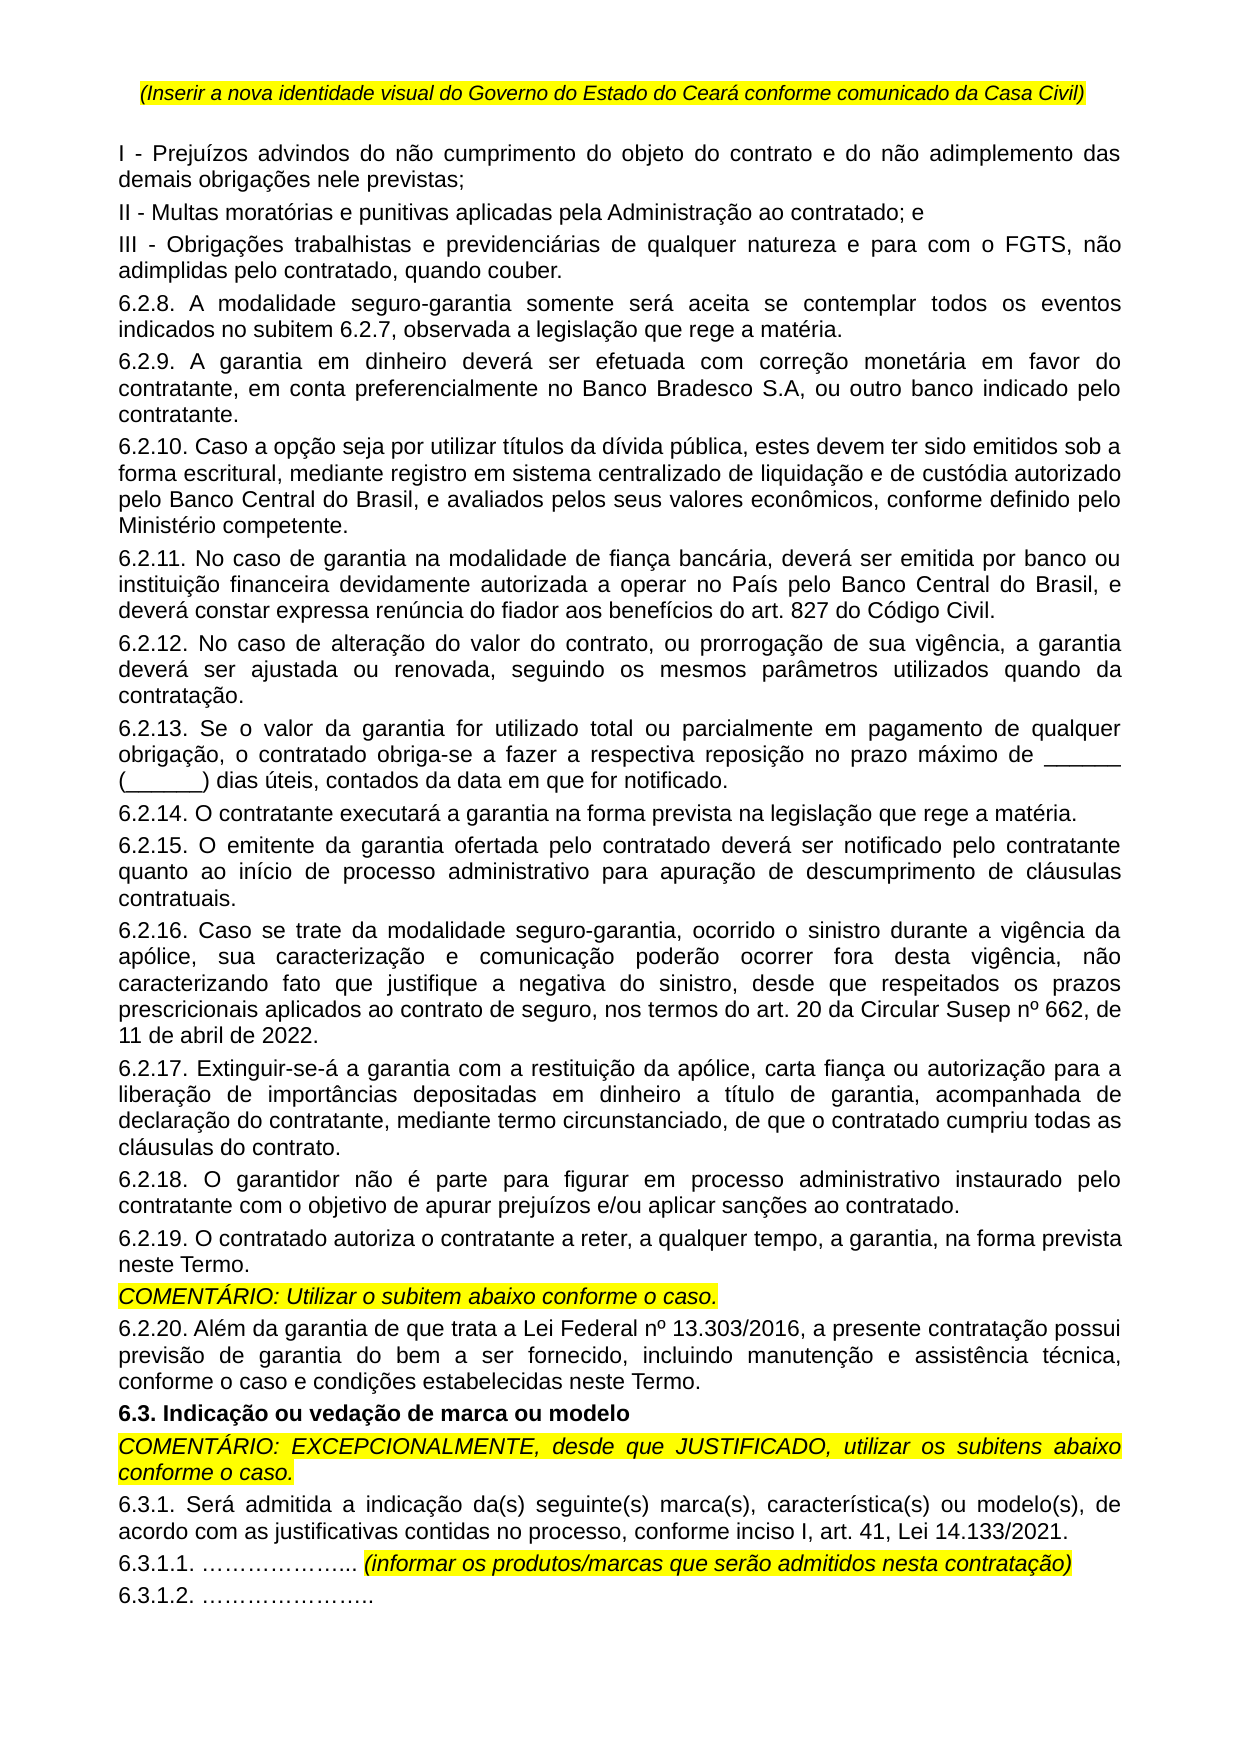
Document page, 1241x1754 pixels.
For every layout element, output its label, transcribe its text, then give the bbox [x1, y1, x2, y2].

text 6.2.20. Além da garantia de que trata a Lei Federal nº 13.303/2016, a presente contratação possui previsão de garantia do bem a ser fornecido, incluindo manutenção e assistência técnica, conforme o caso e condições estabelecidas neste Termo. [118, 1315, 1122, 1394]
text 6.2.18. O garantidor não é parte para figurar em processo administrativo instaurado pelo contratante com o objetivo de apurar prejuízos e/ou aplicar sanções ao contratado. [118, 1166, 1122, 1218]
text 6.2.10. Caso a opção seja por utilizar títulos da dívida pública, estes devem ter sido emitidos sob a forma escritural, mediante registro em sistema centralizado de liquidação e de custódia autorizado pelo Banco Central do Brasil, e avaliados pelos seus valores econômicos, conforme definido pelo Ministério competente. [118, 433, 1122, 538]
text 6.2.8. A modalidade seguro-garantia somente será aceita se contemplar todos os eventos indicados no subitem 6.2.7, observada a legislação que rege a matéria. [118, 289, 1122, 342]
text 6.3.1.1. ………………... (informar os produtos/marcas que serão admitidos nesta contratação) [118, 1550, 1122, 1576]
text 6.2.9. A garantia em dinheiro deverá ser efetuada com correção monetária em favor do contratante, em conta preferencialmente no Banco Bradesco S.A, ou outro banco indicado pelo contratante. [118, 348, 1122, 427]
text 6.2.17. Extinguir-se-á a garantia com a restituição da apólice, carta fiança ou autorização para a liberação de importâncias depositadas em dinheiro a título de garantia, acompanhada de declaração do contratante, mediante termo circunstanciado, de que o contratado cumpriu todas as cláusulas do contrato. [118, 1054, 1122, 1160]
text 6.3.1. Será admitida a indicação da(s) seguinte(s) marca(s), característica(s) ou modelo(s), de acordo com as justificativas contidas no processo, conforme inciso I, art. 41, Lei 14.133/2021. [118, 1491, 1122, 1544]
text 6.2.19. O contratado autoriza o contratante a reter, a qualquer tempo, a garantia, na forma prevista neste Termo. [118, 1224, 1122, 1277]
text COMENTÁRIO: EXCEPCIONALMENTE, desde que JUSTIFICADO, utilizar os subitens abaixo conforme o caso. [118, 1433, 1122, 1485]
text 6.2.12. No caso de alteração do valor do contrato, ou prorrogação de sua vigência, a garantia deverá ser ajustada ou renovada, seguindo os mesmos parâmetros utilizados quando da contratação. [118, 629, 1122, 708]
text 6.2.14. O contratante executará a garantia na forma prevista na legislação que rege a matéria. [118, 799, 1122, 826]
text 6.2.13. Se o valor da garantia for utilizado total ou parcialmente em pagamento de qualquer obrigação, o contratado obriga-se a fazer a respectiva reposição no prazo máximo de ______ (______) dias úteis, contados da data em que for notificado. [118, 714, 1122, 793]
text COMENTÁRIO: Utilizar o subitem abaixo conforme o caso. [118, 1283, 1122, 1309]
text II - Multas moratórias e punitivas aplicadas pela Administração ao contratado; e [118, 198, 1122, 225]
text 6.2.16. Caso se trate da modalidade seguro-garantia, ocorrido o sinistro durante a vigência da apólice, sua caracterização e comunicação poderão ocorrer fora desta vigência, não caracterizando fato que justifique a negativa do sinistro, desde que respeitados os prazos prescricionais aplicados ao contrato de seguro, nos termos do art. 20 da Circular Susep nº 662, de 11 de abril de 2022. [118, 917, 1122, 1048]
text III - Obrigações trabalhistas e previdenciárias de qualquer natureza e para com o FGTS, não adimplidas pelo contratado, quando couber. [118, 231, 1122, 283]
text 6.3. Indicação ou vedação de marca ou modelo [118, 1400, 1122, 1427]
text 6.3.1.2. ………………….. [118, 1582, 1122, 1609]
text I - Prejuízos advindos do não cumprimento do objeto do contrato e do não adimplemento das demais obrigações nele previstas; [118, 140, 1122, 193]
text 6.2.11. No caso de garantia na modalidade de fiança bancária, deverá ser emitida por banco ou instituição financeira devidamente autorizada a operar no País pelo Banco Central do Brasil, e deverá constar expressa renúncia do fiador aos benefícios do art. 827 do Código Civil. [118, 544, 1122, 623]
text 6.2.15. O emitente da garantia ofertada pelo contratado deverá ser notificado pelo contratante quanto ao início de processo administrativo para apuração de descumprimento de cláusulas contratuais. [118, 832, 1122, 911]
